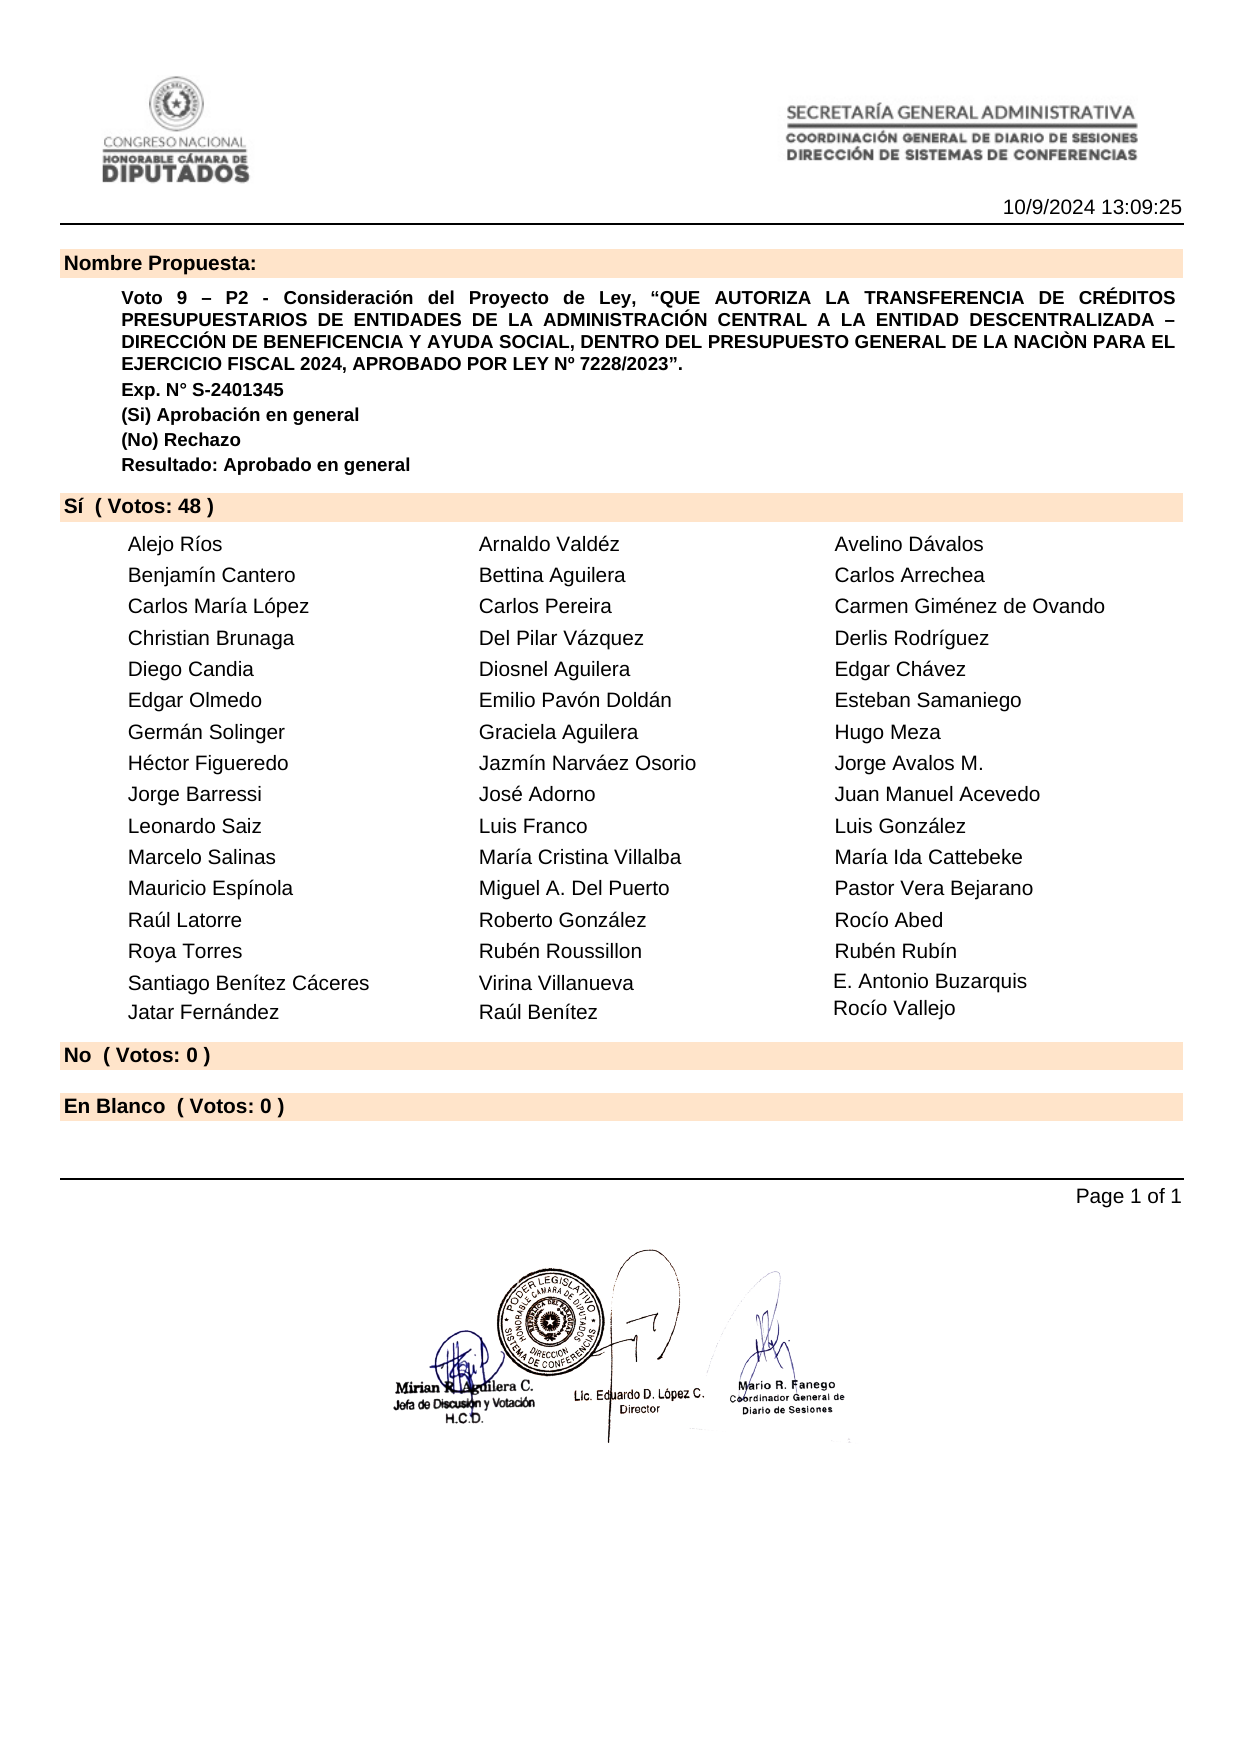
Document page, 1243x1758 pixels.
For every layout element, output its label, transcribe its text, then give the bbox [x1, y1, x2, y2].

table_cell Carlos Arrechea [831, 562, 1168, 590]
table_cell José Adorno [476, 781, 815, 809]
table_cell Hugo Meza [831, 718, 1168, 747]
table_cell Rubén Rubín [831, 938, 1168, 966]
table_cell María Ida Cattebeke [831, 844, 1168, 872]
table_cell [1184, 522, 1189, 530]
table_cell Leonardo Saiz [125, 813, 462, 841]
table_cell [1184, 562, 1189, 590]
table_cell [1184, 844, 1189, 872]
table_cell No ( Votos: 0 ) [60, 1042, 1183, 1070]
table_cell [1184, 593, 1189, 621]
table_cell Edgar Chávez [831, 656, 1168, 684]
table_cell Pastor Vera Bejarano [831, 875, 1168, 904]
table_cell Benjamín Cantero [125, 562, 462, 590]
table_cell María Cristina Villalba [476, 844, 815, 872]
table_cell [1184, 249, 1189, 278]
table_cell [1184, 969, 1189, 1024]
table_cell Carlos María López [125, 593, 462, 621]
table_cell En Blanco ( Votos: 0 ) [60, 1093, 1183, 1121]
table_cell [1184, 718, 1189, 747]
table_cell Arnaldo Valdéz [476, 530, 815, 559]
table_cell Diego Candia [125, 656, 462, 684]
table_cell Bettina Aguilera [476, 562, 815, 590]
table_cell [1168, 1144, 1183, 1178]
table_header 10/9/2024 13:09:25 [649, 189, 1183, 223]
table_cell [1184, 1070, 1189, 1093]
table_cell Edgar Olmedo [125, 687, 462, 716]
table_cell Del Pilar Vázquez [476, 624, 815, 653]
table_cell Emilio Pavón Doldán [476, 687, 815, 716]
table_cell [1184, 906, 1189, 935]
table_cell Miguel A. Del Puerto [476, 875, 815, 904]
table_cell [1184, 1121, 1189, 1144]
table_cell Christian Brunaga [125, 624, 462, 653]
table_cell Carlos Pereira [476, 593, 815, 621]
table_cell [1184, 687, 1189, 716]
table_cell [60, 530, 124, 1042]
table_cell [1184, 750, 1189, 778]
table_cell Mauricio Espínola [125, 875, 462, 904]
table_cell [125, 1025, 462, 1042]
table_cell [1184, 781, 1189, 809]
table_cell Luis Franco [476, 813, 815, 841]
table_cell Raúl Latorre [125, 906, 462, 935]
table_cell [1184, 228, 1189, 249]
table_cell [1184, 493, 1189, 522]
table_cell [1184, 813, 1189, 841]
table_cell [815, 1144, 831, 1178]
table_cell [1184, 530, 1189, 559]
table_cell [60, 522, 1183, 530]
table_cell Derlis Rodríguez [831, 624, 1168, 653]
table_cell Rocío Abed [831, 906, 1168, 935]
table_cell Virina Villanueva Raúl Benítez [476, 969, 815, 1024]
table_cell [1184, 1025, 1189, 1042]
table_cell Juan Manuel Acevedo [831, 781, 1168, 809]
table_cell [1168, 530, 1183, 1042]
table_cell [60, 1183, 827, 1217]
table_cell [1184, 938, 1189, 966]
table_cell Jazmín Narváez Osorio [476, 750, 815, 778]
table_header [1184, 189, 1189, 223]
table_cell [831, 1144, 1168, 1178]
table_cell Avelino Dávalos [831, 530, 1168, 559]
table_cell [1184, 624, 1189, 653]
table_cell [815, 530, 831, 1042]
table_cell Nombre Propuesta: [60, 249, 1183, 278]
table_cell [1184, 1093, 1189, 1121]
table_cell [1184, 875, 1189, 904]
table_cell [118, 476, 1178, 493]
table_cell [1184, 1144, 1189, 1178]
table_cell Diosnel Aguilera [476, 656, 815, 684]
table_cell Alejo Ríos [125, 530, 462, 559]
table_cell Luis González [831, 813, 1168, 841]
table_cell Rubén Roussillon [476, 938, 815, 966]
table_cell [462, 530, 476, 1042]
table_cell Germán Solinger [125, 718, 462, 747]
table_cell [1184, 1042, 1189, 1070]
table_cell Page 1 of 1 [827, 1183, 1183, 1217]
table_cell [476, 1025, 815, 1042]
table_cell [60, 228, 1183, 249]
table_cell [60, 1121, 1183, 1144]
table_cell [125, 1144, 462, 1178]
table_cell [462, 1144, 476, 1178]
table_header [60, 189, 649, 223]
table_cell Graciela Aguilera [476, 718, 815, 747]
table_cell Marcelo Salinas [125, 844, 462, 872]
table_cell [1184, 656, 1189, 684]
table_cell Jorge Avalos M. [831, 750, 1168, 778]
table_cell [60, 284, 118, 493]
table_cell [1178, 284, 1189, 493]
table_cell Héctor Figueredo [125, 750, 462, 778]
table_cell Sí ( Votos: 48 ) [60, 493, 1183, 522]
table_cell Santiago Benítez Cáceres Jatar Fernández [125, 969, 462, 1024]
table_cell Roberto González [476, 906, 815, 935]
table_cell Voto 9 – P2 - Consideración del Proyecto de Ley, “QUE AUTORIZA LA TRANSFERENCIA DE CRÉDITOS PRESUPUESTARIOS DE ENTIDADES DE LA ADMINISTRACIÓN CENTRAL A LA ENTIDAD DESCENTRALIZADA – DIRECCIÓN DE BENEFICENCIA Y AYUDA SOCIAL, DENTRO DEL PRESUPUESTO GENERAL DE LA NACIÒN PARA EL EJERCICIO FISCAL 2024, APROBADO POR LEY Nº 7228/2023”. Exp. N° S-2401345 (Si) Aprobación en general (No) Rechazo Resultado: Aprobado en general [118, 284, 1178, 476]
table_cell [60, 1144, 124, 1178]
table_cell Jorge Barressi [125, 781, 462, 809]
table_cell [1184, 1183, 1189, 1217]
table_cell Carmen Giménez de Ovando [831, 593, 1168, 621]
table_cell Esteban Samaniego [831, 687, 1168, 716]
table_cell [60, 1070, 1183, 1093]
table_cell [476, 1144, 815, 1178]
table_cell E. Antonio Buzarquis Rocío Vallejo [831, 966, 1168, 1042]
table_cell [60, 278, 1183, 283]
table_cell Roya Torres [125, 938, 462, 966]
